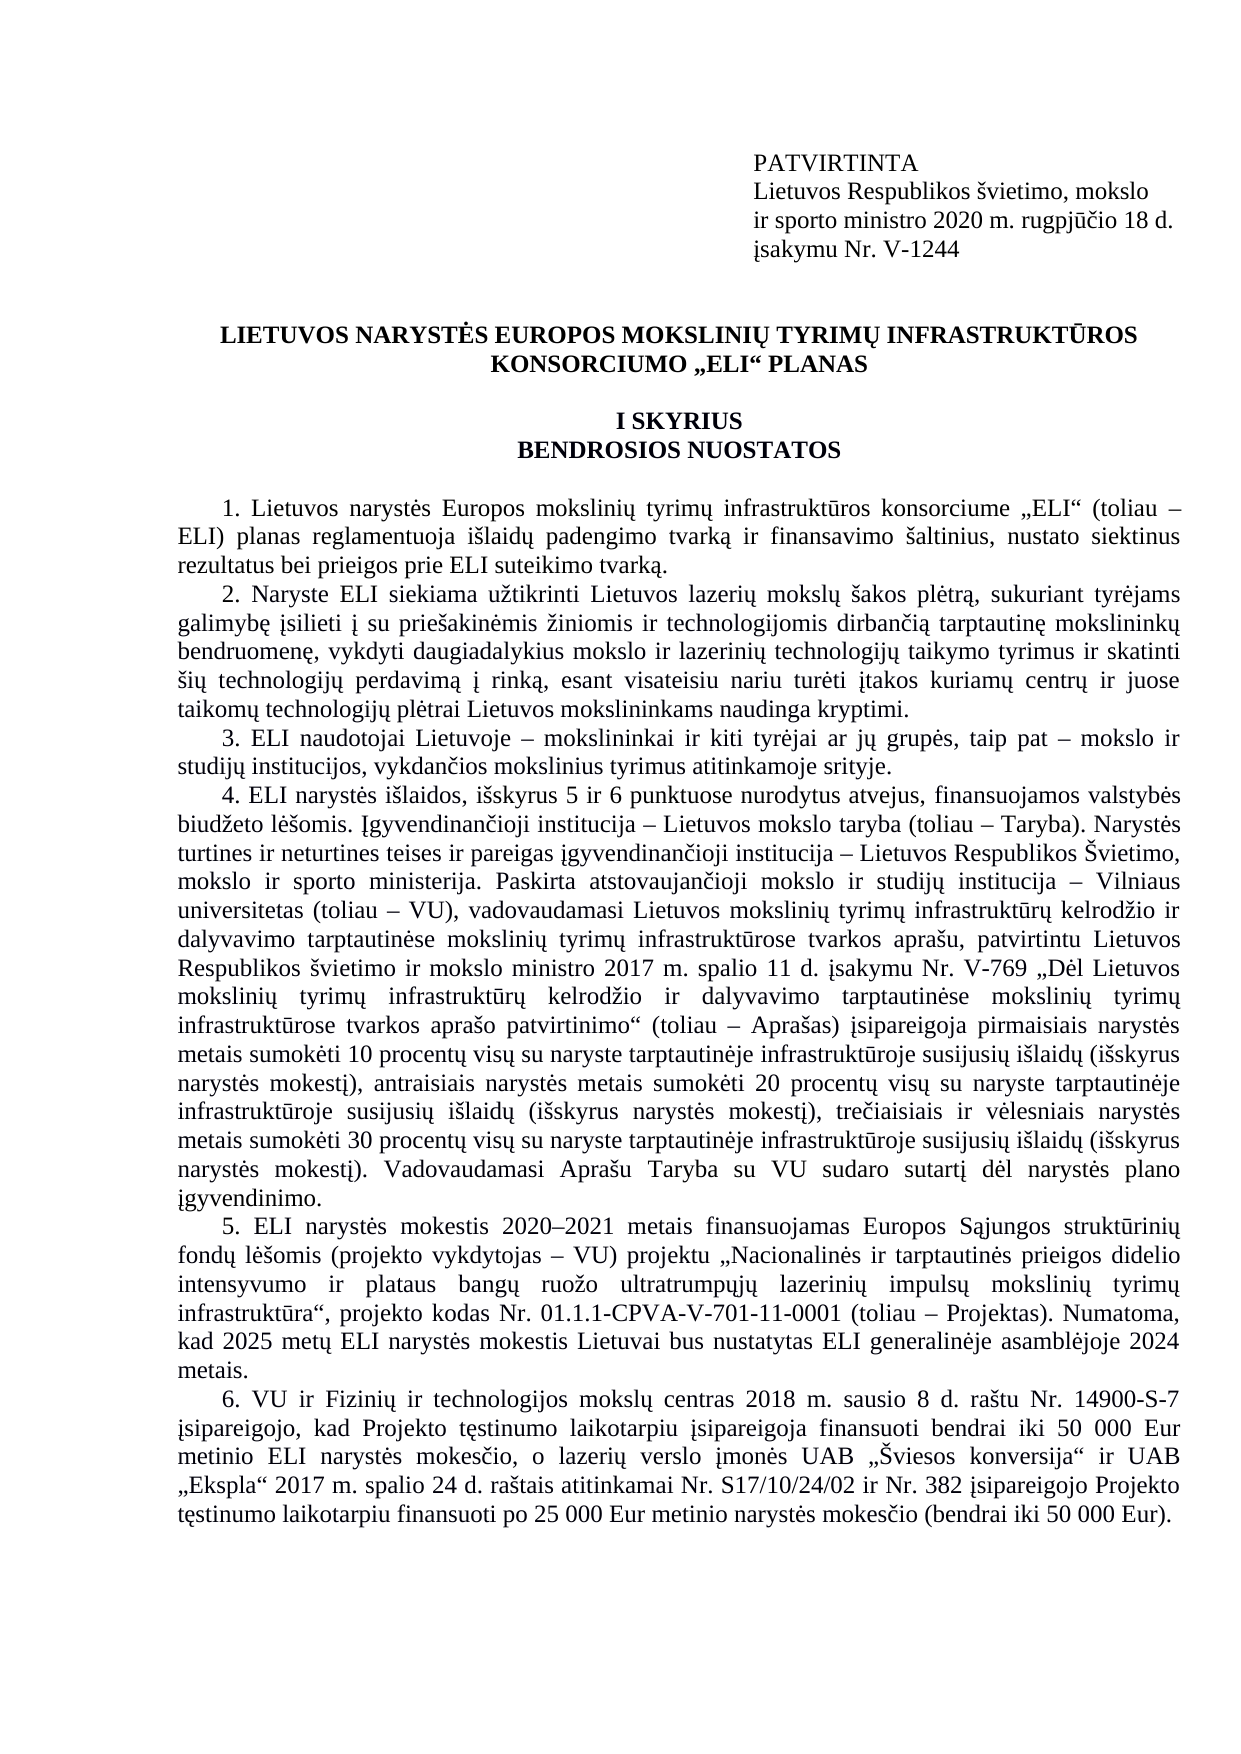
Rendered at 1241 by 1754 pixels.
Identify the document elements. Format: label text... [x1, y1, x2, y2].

text LIETUVOS NARYSTĖS EUROPOS MOKSLINIŲ TYRIMŲ INFRASTRUKTŪROS KONSORCIUMO „ELI“ PLANAS [177, 320, 1181, 378]
text 6. VU ir Fizinių ir technologijos mokslų centras 2018 m. sausio 8 d. raštu Nr. 14900-S-7 įsipareigojo, kad Projekto tęstinumo laikotarpiu įsipareigoja finansuoti bendrai iki 50 000 Eur metinio ELI narystės mokesčio, o lazerių verslo įmonės UAB „Šviesos konversija“ ir UAB „Ekspla“ 2017 m. spalio 24 d. raštais atitinkamai Nr. S17/10/24/02 ir Nr. 382 įsipareigojo Projekto tęstinumo laikotarpiu finansuoti po 25 000 Eur metinio narystės mokesčio (bendrai iki 50 000 Eur). [177, 1384, 1181, 1528]
text PATVIRTINTA [753, 148, 1181, 176]
text 4. ELI narystės išlaidos, išskyrus 5 ir 6 punktuose nurodytus atvejus, finansuojamos valstybės biudžeto lėšomis. Įgyvendinančioji institucija – Lietuvos mokslo taryba (toliau – Taryba). Narystės turtines ir neturtines teises ir pareigas įgyvendinančioji institucija – Lietuvos Respublikos Švietimo, mokslo ir sporto ministerija. Paskirta atstovaujančioji mokslo ir studijų institucija – Vilniaus universitetas (toliau – VU), vadovaudamasi Lietuvos mokslinių tyrimų infrastruktūrų kelrodžio ir dalyvavimo tarptautinėse mokslinių tyrimų infrastruktūrose tvarkos aprašu, patvirtintu Lietuvos Respublikos švietimo ir mokslo ministro 2017 m. spalio 11 d. įsakymu Nr. V-769 „Dėl Lietuvos mokslinių tyrimų infrastruktūrų kelrodžio ir dalyvavimo tarptautinėse mokslinių tyrimų infrastruktūrose tvarkos aprašo patvirtinimo“ (toliau – Aprašas) įsipareigoja pirmaisiais narystės metais sumokėti 10 procentų visų su naryste tarptautinėje infrastruktūroje susijusių išlaidų (išskyrus narystės mokestį), antraisiais narystės metais sumokėti 20 procentų visų su naryste tarptautinėje infrastruktūroje susijusių išlaidų (išskyrus narystės mokestį), trečiaisiais ir vėlesniais narystės metais sumokėti 30 procentų visų su naryste tarptautinėje infrastruktūroje susijusių išlaidų (išskyrus narystės mokestį). Vadovaudamasi Aprašu Taryba su VU sudaro sutartį dėl narystės plano įgyvendinimo. [177, 780, 1181, 1211]
text 5. ELI narystės mokestis 2020–2021 metais finansuojamas Europos Sąjungos struktūrinių fondų lėšomis (projekto vykdytojas – VU) projektu „Nacionalinės ir tarptautinės prieigos didelio intensyvumo ir plataus bangų ruožo ultratrumpųjų lazerinių impulsų mokslinių tyrimų infrastruktūra“, projekto kodas Nr. 01.1.1-CPVA-V-701-11-0001 (toliau – Projektas). Numatoma, kad 2025 metų ELI narystės mokestis Lietuvai bus nustatytas ELI generalinėje asamblėjoje 2024 metais. [177, 1211, 1181, 1384]
text BENDROSIOS NUOSTATOS [177, 435, 1181, 464]
text 3. ELI naudotojai Lietuvoje – mokslininkai ir kiti tyrėjai ar jų grupės, taip pat – mokslo ir studijų institucijos, vykdančios mokslinius tyrimus atitinkamoje srityje. [177, 723, 1181, 780]
text įsakymu Nr. V-1244 [753, 234, 1181, 263]
text 1. Lietuvos narystės Europos mokslinių tyrimų infrastruktūros konsorciume „ELI“ (toliau – ELI) planas reglamentuoja išlaidų padengimo tvarką ir finansavimo šaltinius, nustato siektinus rezultatus bei prieigos prie ELI suteikimo tvarką. [177, 493, 1181, 579]
text I SKYRIUS [177, 406, 1181, 435]
text ir sporto ministro 2020 m. rugpjūčio 18 d. [753, 205, 1181, 234]
text Lietuvos Respublikos švietimo, mokslo [753, 176, 1181, 205]
text 2. Naryste ELI siekiama užtikrinti Lietuvos lazerių mokslų šakos plėtrą, sukuriant tyrėjams galimybę įsilieti į su priešakinėmis žiniomis ir technologijomis dirbančią tarptautinę mokslininkų bendruomenę, vykdyti daugiadalykius mokslo ir lazerinių technologijų taikymo tyrimus ir skatinti šių technologijų perdavimą į rinką, esant visateisiu nariu turėti įtakos kuriamų centrų ir juose taikomų technologijų plėtrai Lietuvos mokslininkams naudinga kryptimi. [177, 579, 1181, 723]
